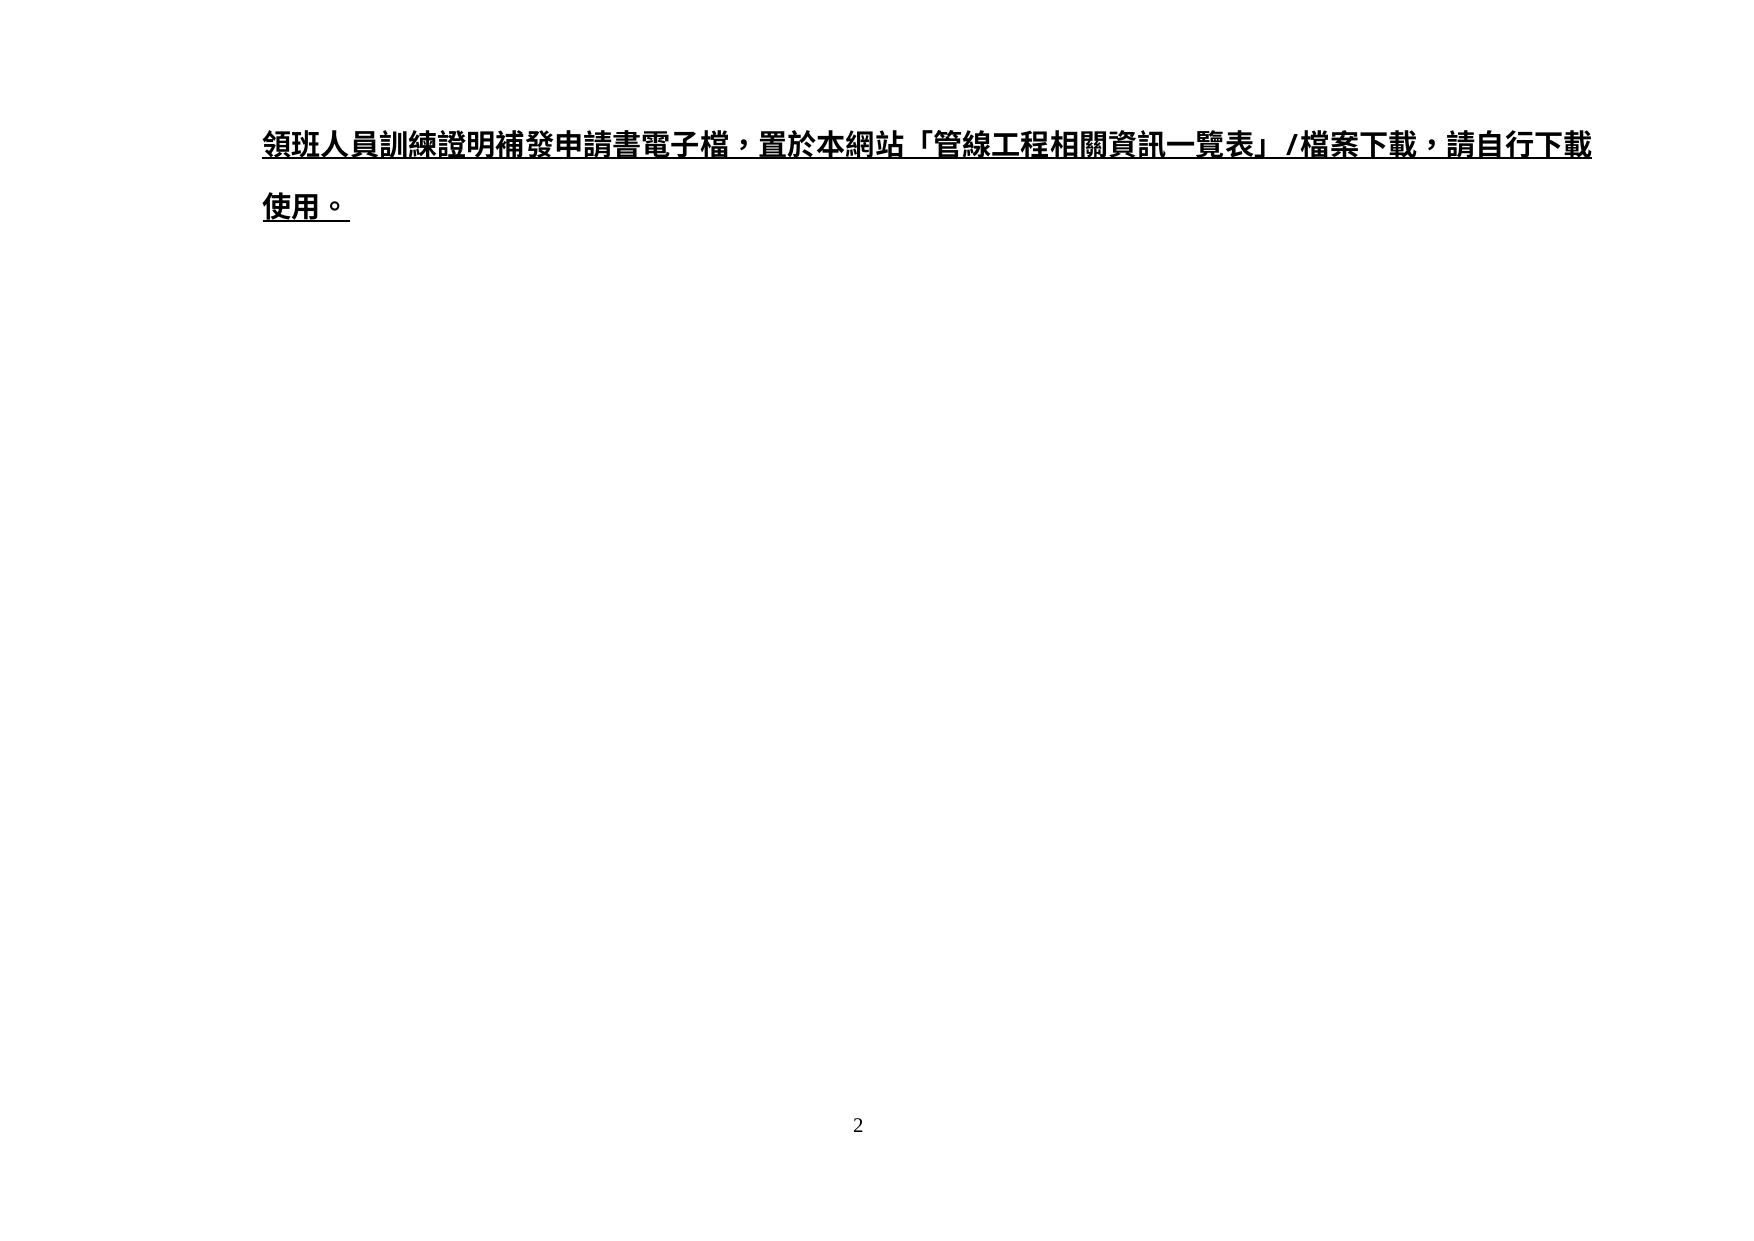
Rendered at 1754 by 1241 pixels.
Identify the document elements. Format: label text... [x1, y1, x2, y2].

text 領班人員訓練證明補發申請書電子檔，置於本網站「管線工程相關資訊一覽表」/檔案下載，請自行下載使用。 [262, 101, 1604, 226]
